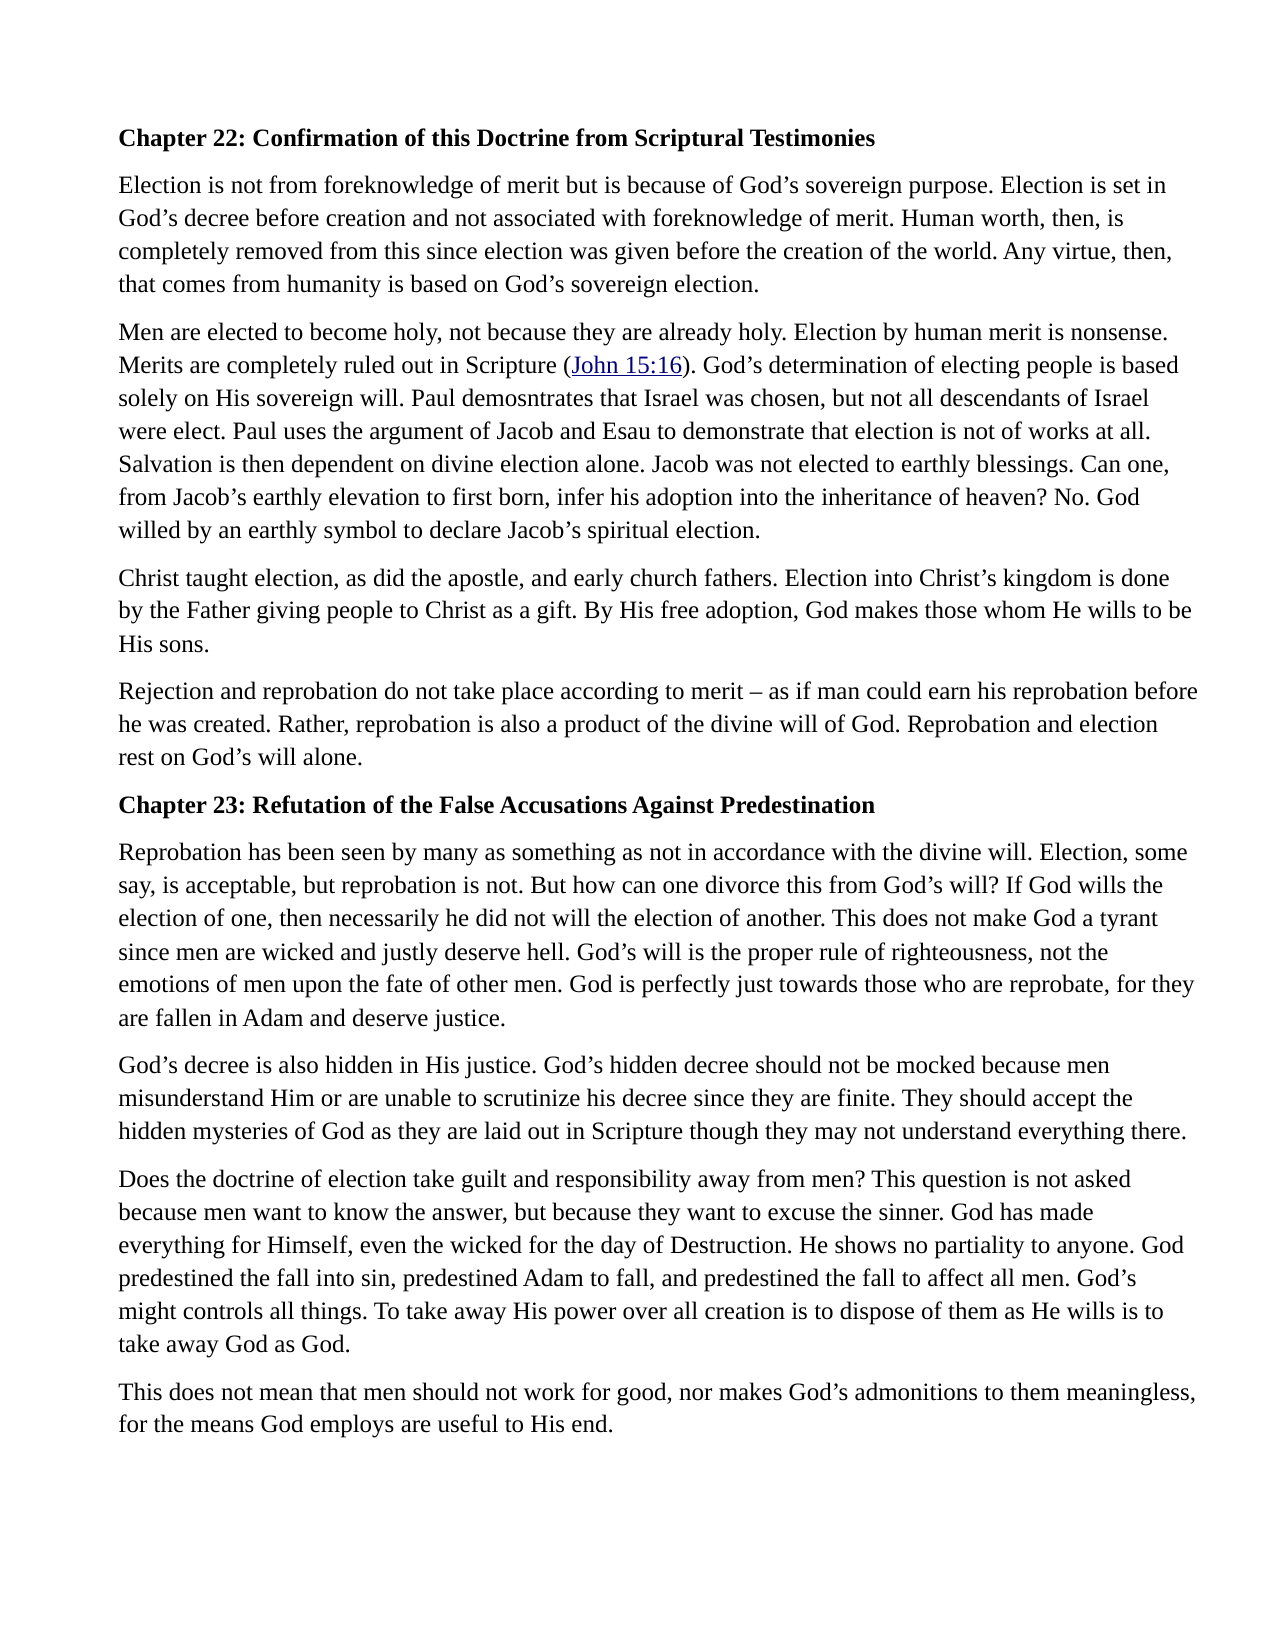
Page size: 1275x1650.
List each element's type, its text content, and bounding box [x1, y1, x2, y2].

text Chapter 23: Refutation of the False Accusations Against Predestination [118, 790, 1200, 819]
text Election is not from foreknowledge of merit but is because of God’s sovereign purpose. Election is set in God’s decree before creation and not associated with foreknowledge of merit. Human worth, then, is completely removed from this since election was given before the creation of the world. Any virtue, then, that comes from humanity is based on God’s sovereign election. [118, 170, 1200, 298]
text God’s decree is also hidden in His justice. God’s hidden decree should not be mocked because men misunderstand Him or are unable to scrutinize his decree since they are finite. They should accept the hidden mysteries of God as they are laid out in Scripture though they may not understand everything there. [118, 1050, 1200, 1145]
text This does not mean that men should not work for good, nor makes God’s admonitions to them meaningless, for the means God employs are useful to His end. [118, 1377, 1200, 1438]
text Does the doctrine of election take guilt and responsibility away from men? This question is not asked because men want to know the answer, but because they want to excuse the sinner. God has made everything for Himself, even the wicked for the day of Destruction. He shows no partiality to anyone. God predestined the fall into sin, predestined Adam to fall, and predestined the fall to affect all men. God’s might controls all things. To take away His power over all creation is to dispose of them as He wills is to take away God as God. [118, 1164, 1200, 1358]
text Reprobation has been seen by many as something as not in accordance with the divine will. Election, some say, is acceptable, but reprobation is not. But how can one divorce this from God’s will? If God wills the election of one, then necessarily he did not will the election of another. This does not make God a tyrant since men are wicked and justly deserve hell. God’s will is the proper rule of righteousness, not the emotions of men upon the fate of other men. God is perfectly just towards those who are reprobate, for they are fallen in Adam and deserve justice. [118, 837, 1200, 1031]
text Rejection and reprobation do not take place according to merit – as if man could earn his reprobation before he was created. Rather, reprobation is also a product of the divine will of God. Reprobation and election rest on God’s will alone. [118, 676, 1200, 771]
text Christ taught election, as did the apostle, and early church fathers. Election into Christ’s kingdom is done by the Father giving people to Christ as a gift. By His free adoption, God makes those whom He wills to be His sons. [118, 563, 1200, 657]
text Men are elected to become holy, not because they are already holy. Election by human merit is nonsense. Merits are completely ruled out in Scripture (John 15:16). God’s determination of electing people is based solely on His sovereign will. Paul demosntrates that Israel was chosen, but not all descendants of Israel were elect. Paul uses the argument of Jacob and Esau to demonstrate that election is not of works at all. Salvation is then dependent on divine election alone. Jacob was not elected to earthly blessings. Can one, from Jacob’s earthly elevation to first born, infer his adoption into the inheritance of heaven? No. God willed by an earthly symbol to declare Jacob’s spiritual election. [118, 317, 1200, 544]
text Chapter 22: Confirmation of this Doctrine from Scriptural Testimonies [118, 123, 1200, 151]
